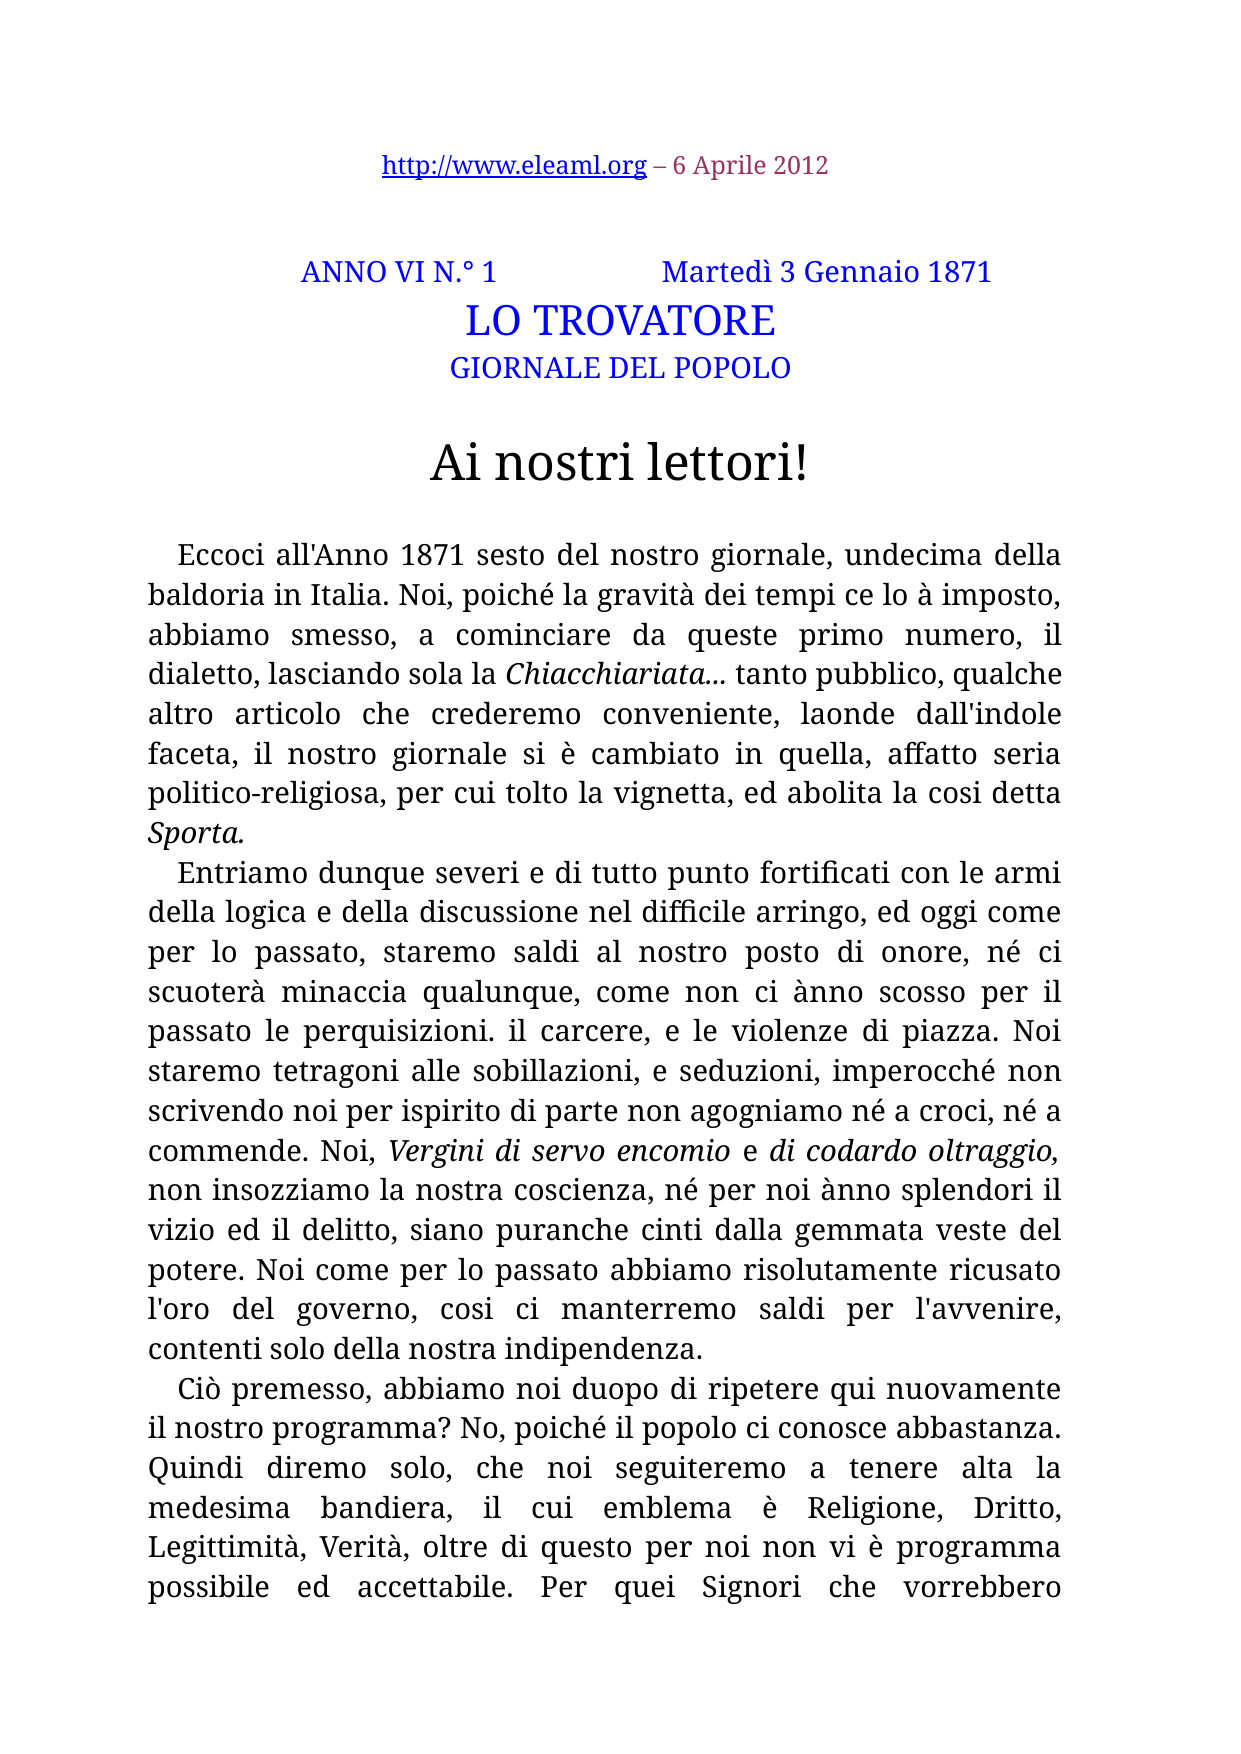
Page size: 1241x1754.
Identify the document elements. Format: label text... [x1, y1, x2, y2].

text Entriamo dunque severi e di tutto punto fortificati con le armi della logica e della discussione nel difficile arringo, ed oggi come per lo passato, staremo saldi al nostro posto di onore, né ci scuoterà minaccia qualunque, come non ci ànno scosso per il passato le perquisizioni. il carcere, e le violenze di piazza. Noi staremo tetragoni alle sobillazioni, e seduzioni, imperocché non scrivendo noi per ispirito di parte non agogniamo né a croci, né a commende. Noi, Vergini di servo encomio e di codardo oltraggio, non insozziamo la nostra coscienza, né per noi ànno splendori il vizio ed il delitto, siano puranche cinti dalla gemmata veste del potere. Noi come per lo passato abbiamo risolutamente ricusato l'oro del governo, cosi ci manterremo saldi per l'avvenire, contenti solo della nostra indipendenza. [148, 852, 1063, 1368]
table_cell LO TROVATORE GIORNALE DEL POPOLO [163, 291, 1049, 387]
text Eccoci all'Anno 1871 sesto del nostro giornale, undecima della baldoria in Italia. Noi, poiché la gravità dei tempi ce lo à imposto, abbiamo smesso, a cominciare da queste primo numero, il dialetto, lasciando sola la Chiacchiariata... tanto pubblico, qualche altro articolo che crederemo conveniente, laonde dall'indole faceta, il nostro giornale si è cambiato in quella, affatto seria politico-religiosa, per cui tolto la vignetta, ed abolita la cosi detta Sporta. [148, 534, 1063, 852]
table_header ANNO VI N.° 1 [163, 251, 606, 291]
text Ai nostri lettori! [148, 427, 1063, 495]
table_header Martedì 3 Gennaio 1871 [606, 251, 1049, 291]
text Ciò premesso, abbiamo noi duopo di ripetere qui nuovamente il nostro programma? No, poiché il popolo ci conosce abbastanza. Quindi diremo solo, che noi seguiteremo a tenere alta la medesima bandiera, il cui emblema è Religione, Dritto, Legittimità, Verità, oltre di questo per noi non vi è programma possibile ed accettabile. Per quei Signori che vorrebbero [148, 1368, 1063, 1606]
